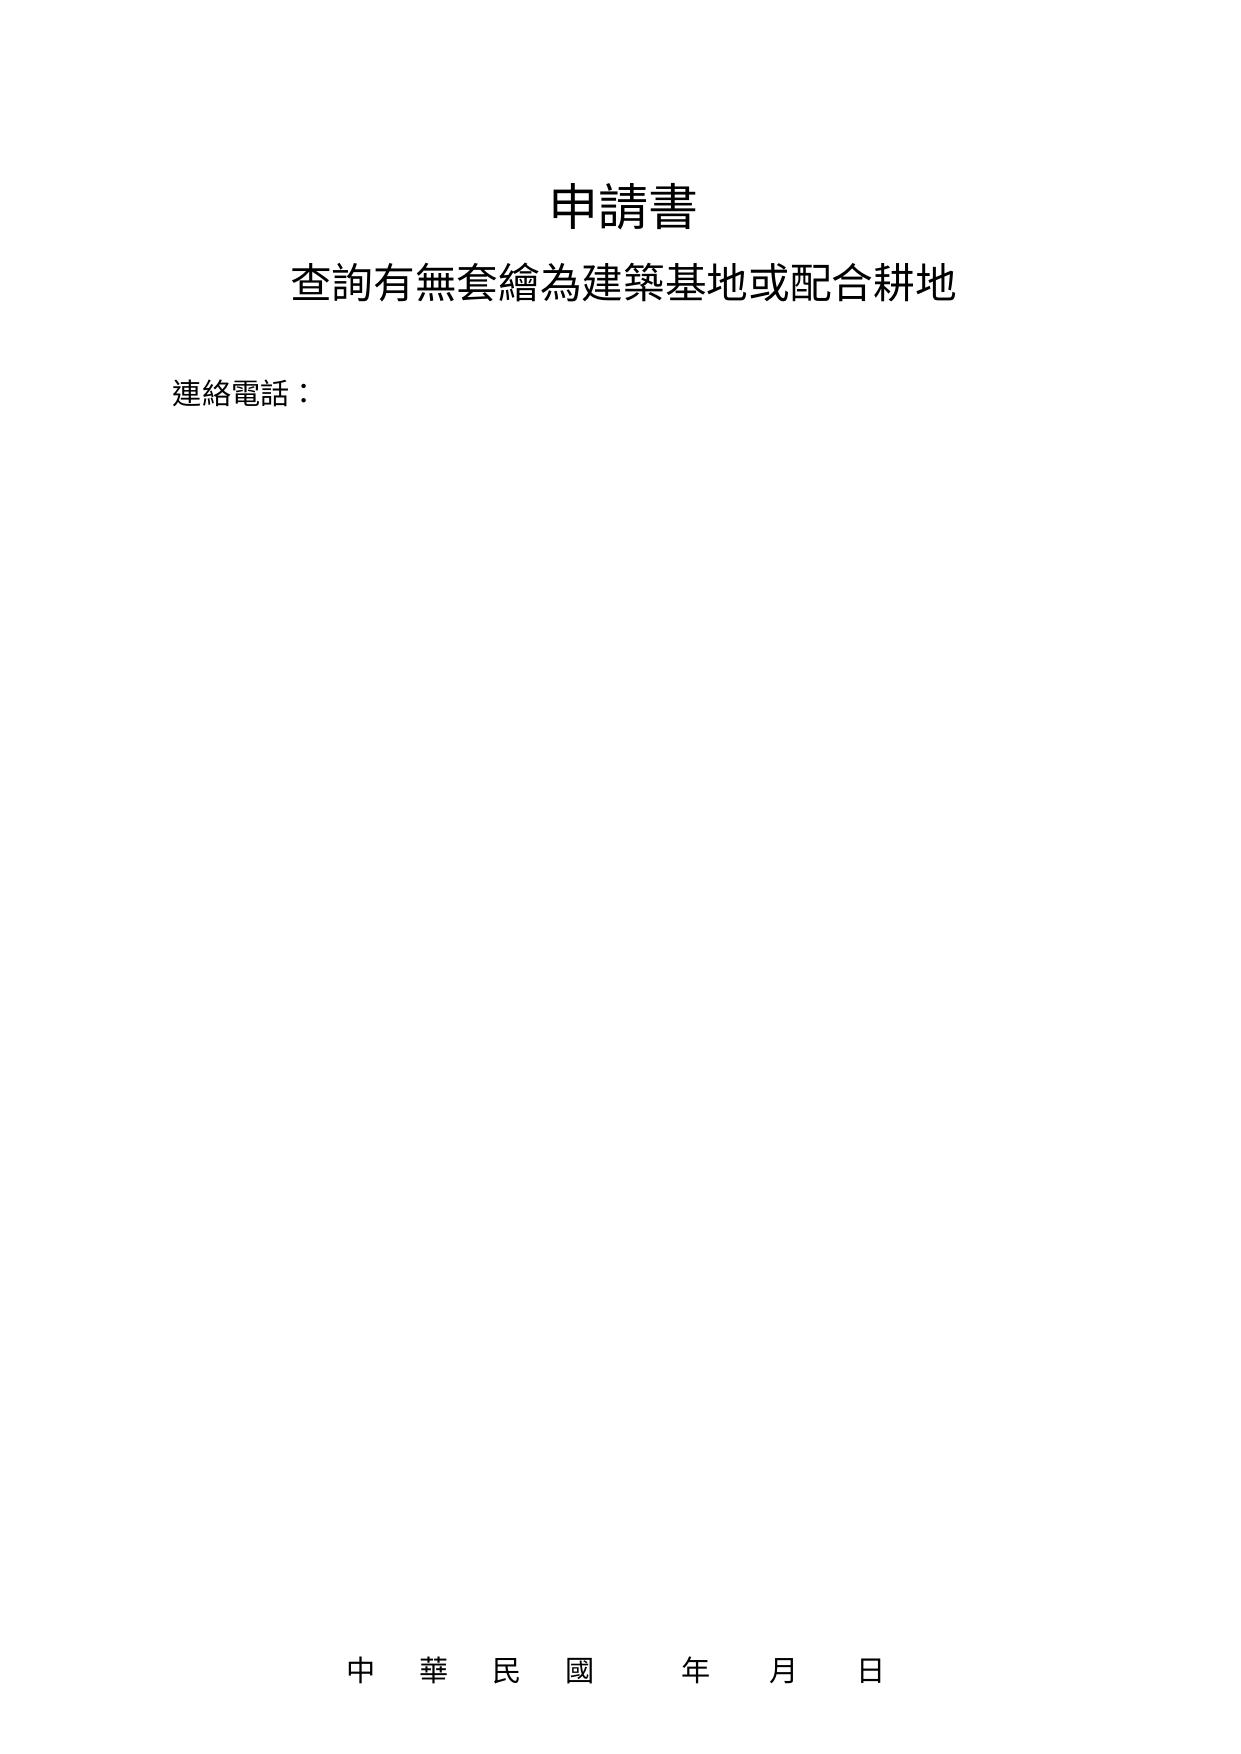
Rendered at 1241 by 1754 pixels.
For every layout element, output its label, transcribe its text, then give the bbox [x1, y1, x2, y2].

text 連絡電話： [173, 371, 1053, 413]
